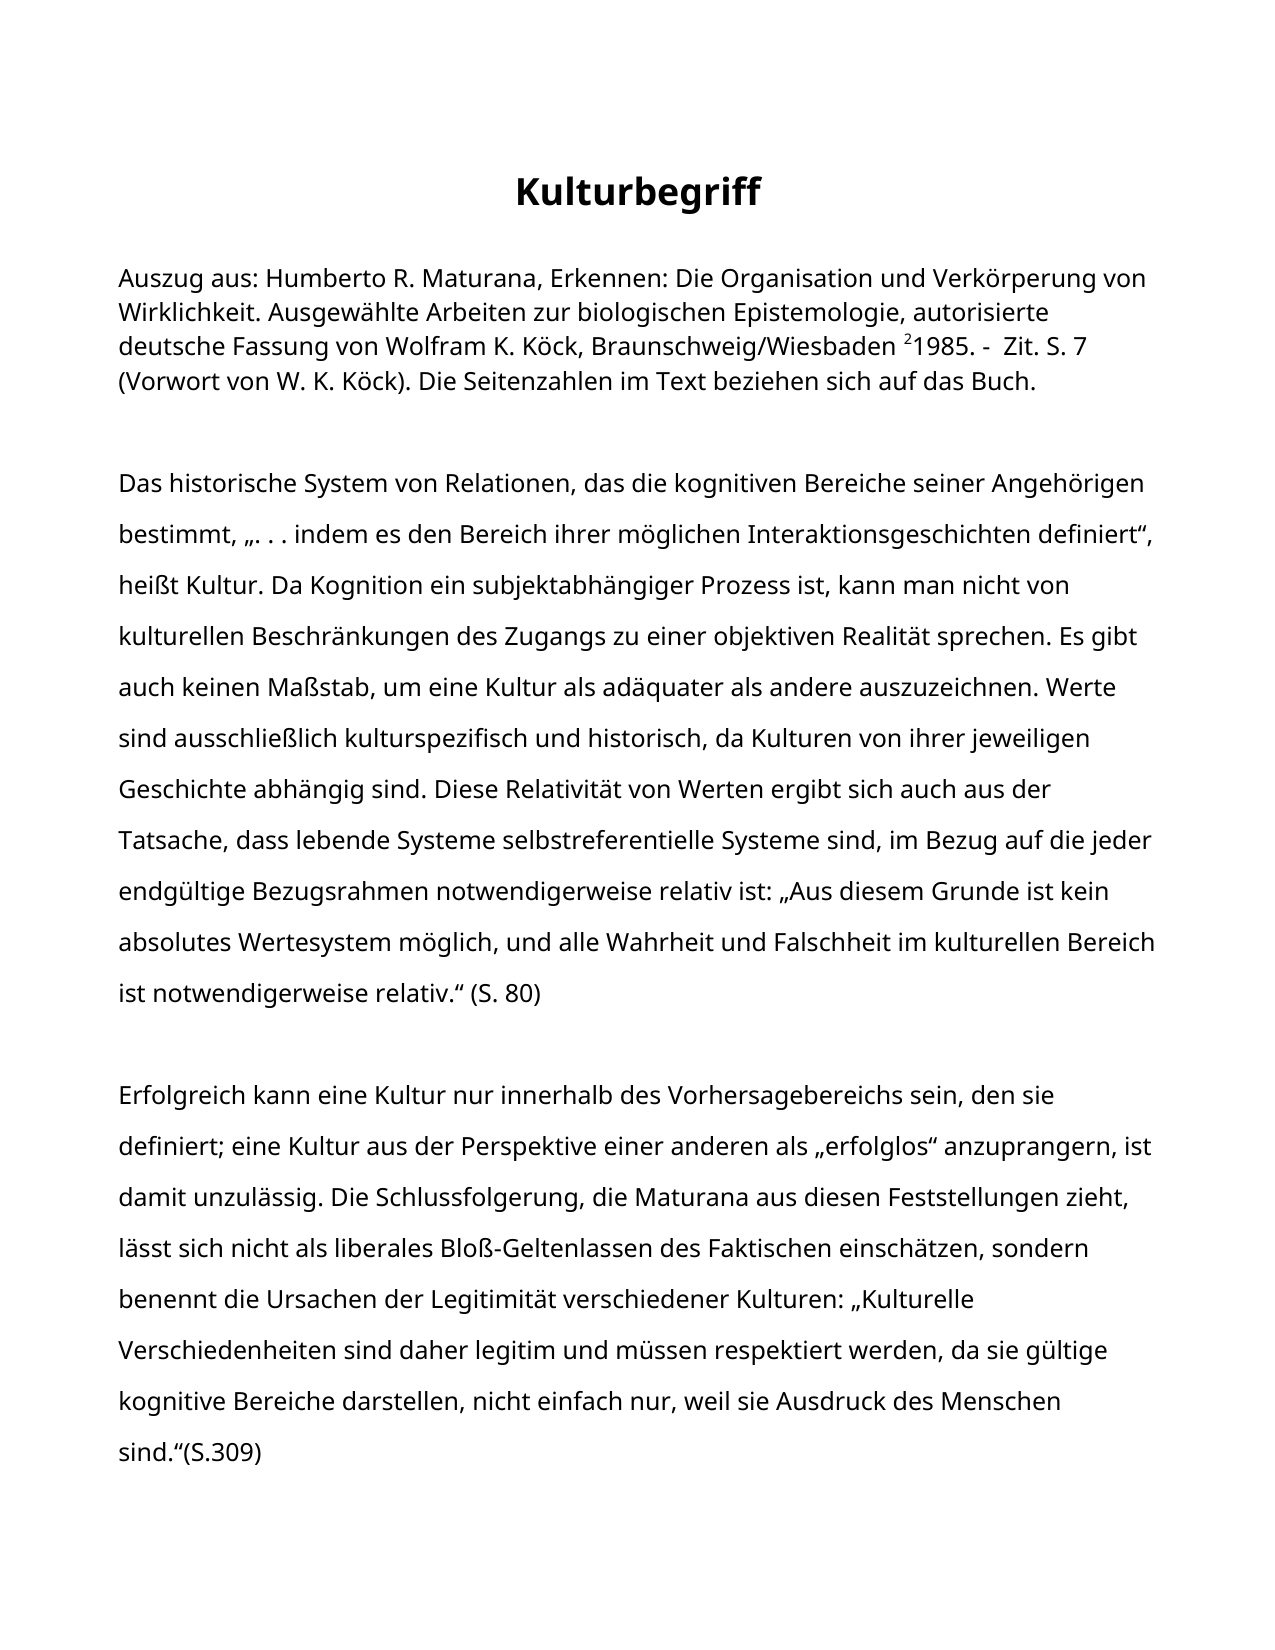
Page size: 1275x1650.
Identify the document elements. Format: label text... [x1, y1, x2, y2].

text Erfolgreich kann eine Kultur nur innerhalb des Vorhersagebereichs sein, den sie definiert; eine Kultur aus der Perspektive einer anderen als „erfolglos“ anzuprangern, ist damit unzulässig. Die Schlussfolgerung, die Maturana aus diesen Feststellungen zieht, lässt sich nicht als liberales Bloß‑Geltenlassen des Faktischen einschätzen, sondern benennt die Ursachen der Legitimität verschiedener Kulturen: „Kulturelle Verschiedenheiten sind daher legitim und müssen respektiert werden, da sie gültige kognitive Bereiche darstellen, nicht einfach nur, weil sie Ausdruck des Menschen sind.“(S.309) [118, 1078, 1157, 1469]
text Auszug aus: Humberto R. Maturana, Erkennen: Die Organisation und Verkörperung von Wirklichkeit. Ausgewählte Arbeiten zur biologischen Epistemologie, autorisierte deutsche Fassung von Wolfram K. Köck, Braunschweig/Wiesbaden 21985. - Zit. S. 7 (Vorwort von W. K. Köck). Die Seitenzahlen im Text beziehen sich auf das Buch. [118, 261, 1157, 397]
text Das historische System von Relationen, das die kognitiven Bereiche seiner Angehörigen bestimmt, „. . . indem es den Bereich ihrer möglichen Interaktionsgeschichten definiert“, heißt Kultur. Da Kognition ein subjektabhängiger Prozess ist, kann man nicht von kulturellen Beschränkungen des Zugangs zu einer objektiven Realität sprechen. Es gibt auch keinen Maßstab, um eine Kultur als adäquater als andere auszuzeichnen. Werte sind ausschließlich kulturspezifisch und historisch, da Kulturen von ihrer jeweiligen Geschichte abhängig sind. Diese Relativität von Werten ergibt sich auch aus der Tatsache, dass lebende Systeme selbstreferentielle Systeme sind, im Bezug auf die jeder endgültige Bezugsrahmen notwendigerweise relativ ist: „Aus diesem Grunde ist kein absolutes Wertesystem möglich, und alle Wahrheit und Falschheit im kulturellen Bereich ist notwendigerweise relativ.“ (S. 80) [118, 465, 1157, 1010]
subtitle Kulturbegriff [118, 165, 1157, 216]
